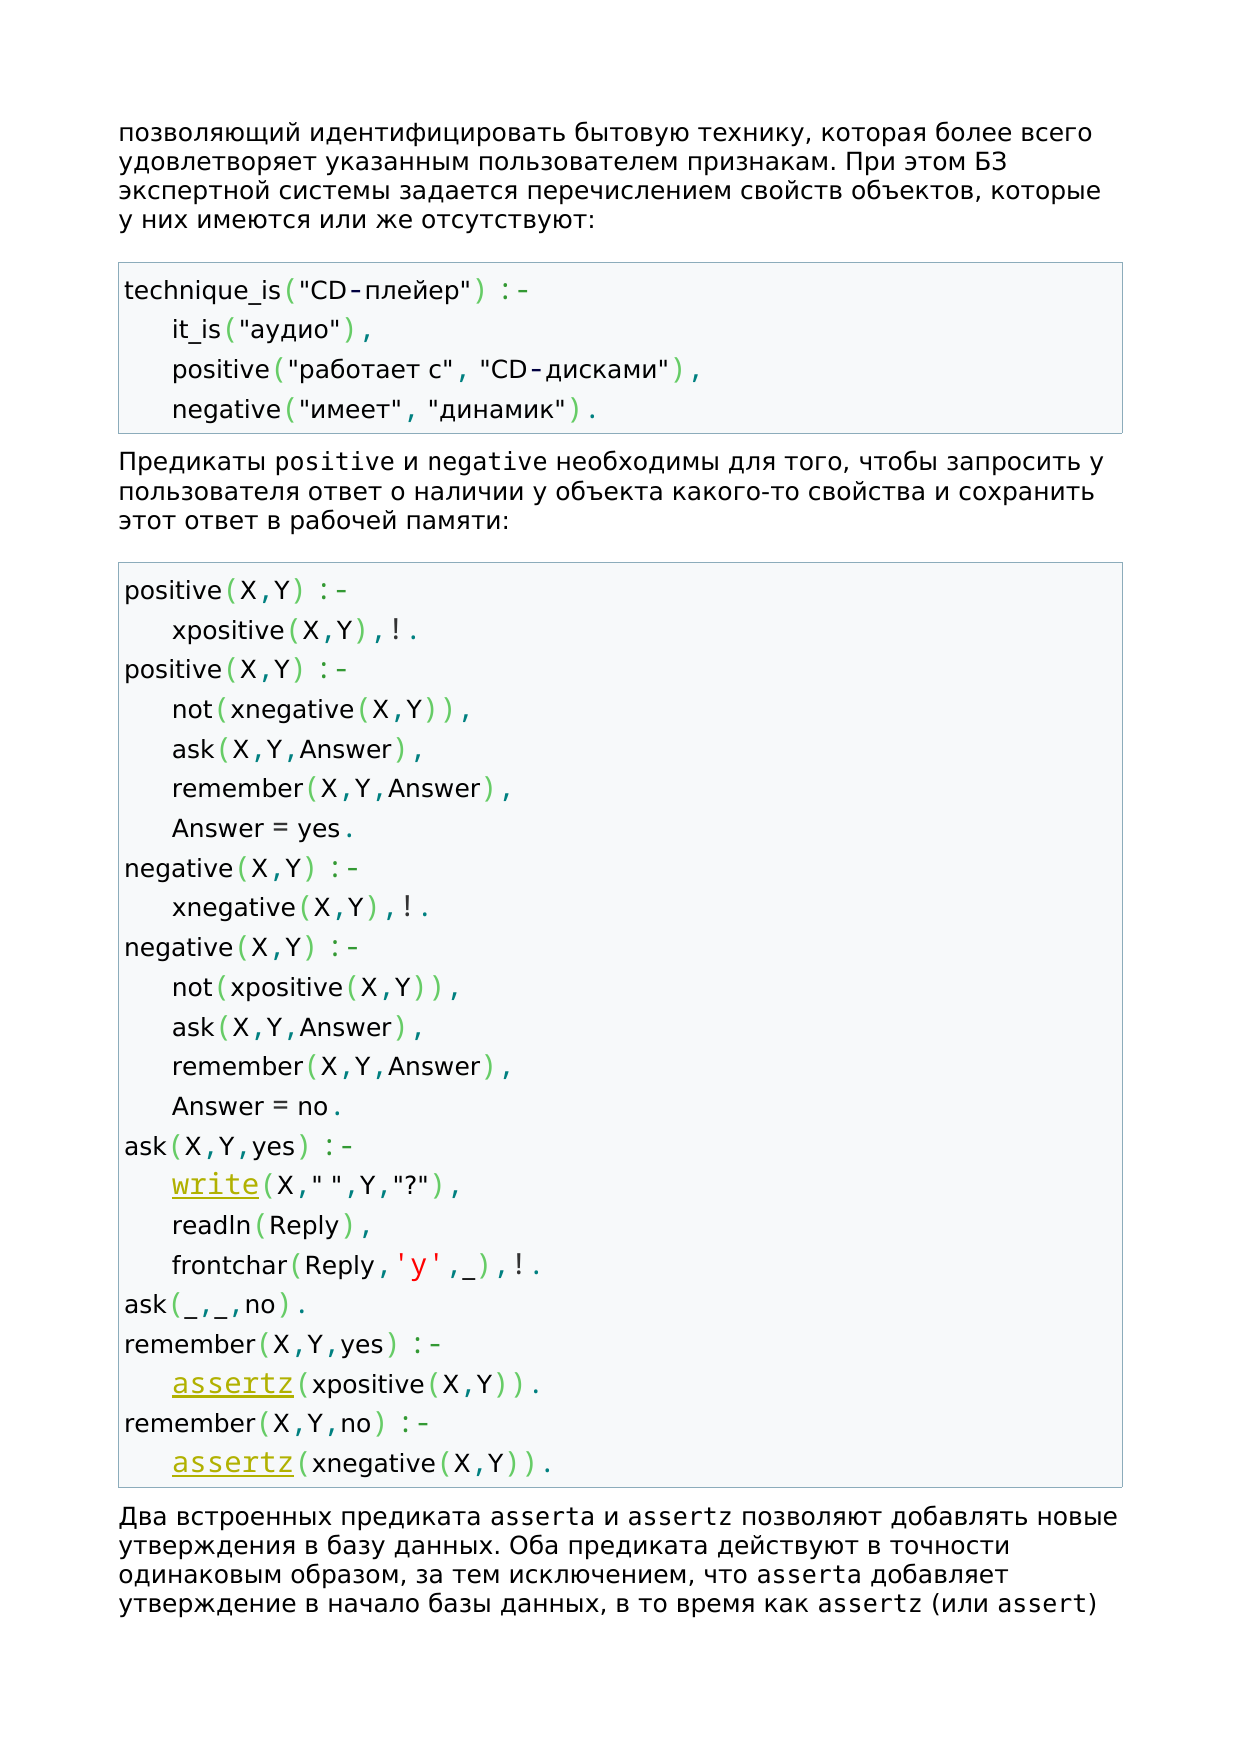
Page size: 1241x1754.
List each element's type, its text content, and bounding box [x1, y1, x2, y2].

text позволяющий идентифицировать бытовую технику, которая более всего удовлетворяет указанным пользователем признакам. При этом БЗ экспертной системы задается перечислением свойств объектов, которые у них имеются или же отсутствуют: [118, 118, 1122, 235]
table_header technique_is("CD-плейер") :- it_is("аудио"), positive("работает с", "CD-дисками"), negative("имеет", "динамик"). [119, 263, 1122, 433]
table_header positive(X,Y) :- xpositive(X,Y),!. positive(X,Y) :- not(xnegative(X,Y)), ask(X,Y,Answer), remember(X,Y,Answer), Answer = yes. negative(X,Y) :- xnegative(X,Y),!. negative(X,Y) :- not(xpositive(X,Y)), ask(X,Y,Answer), remember(X,Y,Answer), Answer = no. ask(X,Y,yes) :- write(X," ",Y,"?"), readln(Reply), frontchar(Reply,'y',_),!. ask(_,_,no). remember(X,Y,yes) :- assertz(xpositive(X,Y)). remember(X,Y,no) :- assertz(xnegative(X,Y)). [119, 563, 1122, 1487]
text Предикаты positive и negative необходимы для того, чтобы запросить у пользователя ответ о наличии у объекта какого-то свойства и сохранить этот ответ в рабочей памяти: [118, 447, 1122, 535]
text Два встроенных предиката asserta и assertz позволяют добавлять новые утверждения в базу данных. Оба предиката действуют в точности одинаковым образом, за тем исключением, что asserta добавляет утверждение в начало базы данных, в то время как assertz (или assert) [118, 1502, 1122, 1618]
